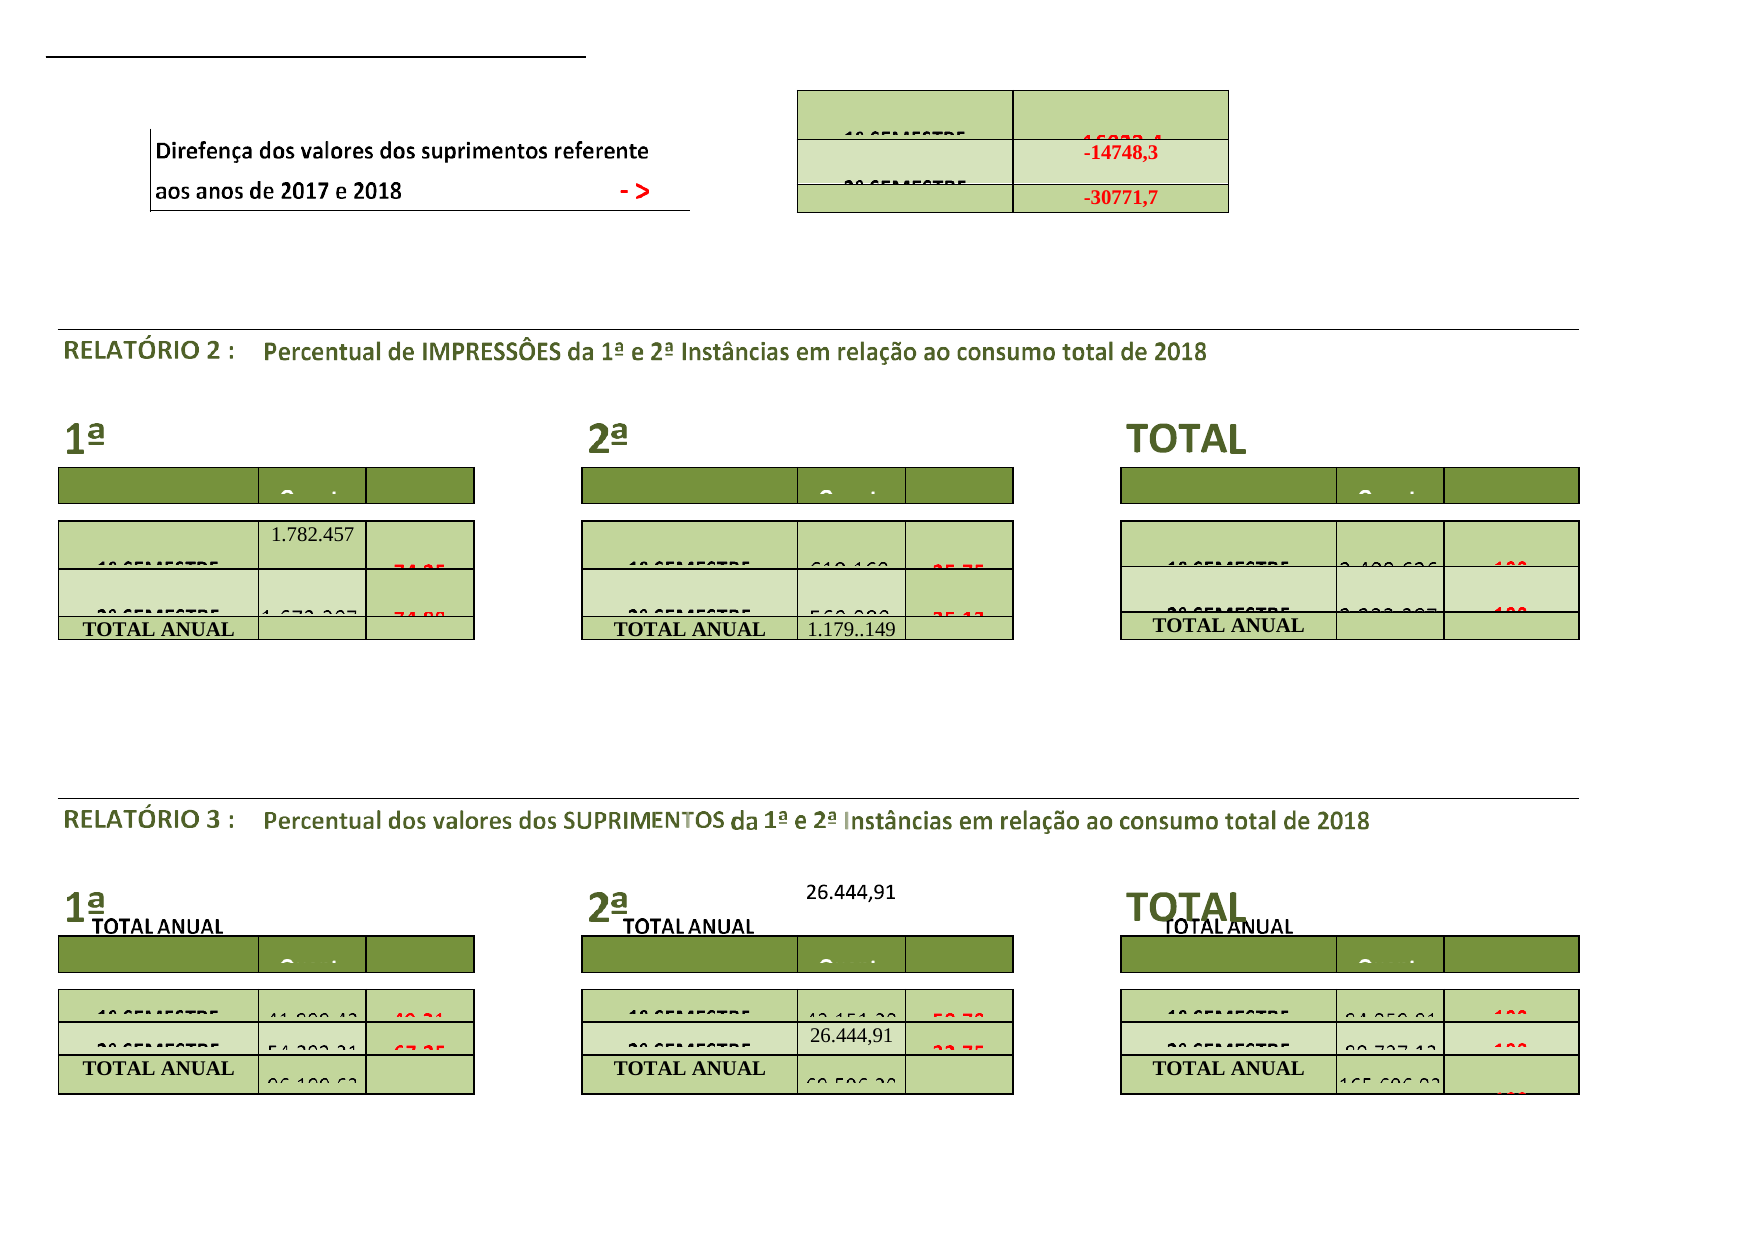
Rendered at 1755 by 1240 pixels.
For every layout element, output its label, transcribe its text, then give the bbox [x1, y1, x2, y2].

table_header [59, 937, 258, 972]
table_cell [59, 1023, 258, 1054]
table_header [1337, 990, 1443, 1021]
table_header [1337, 468, 1443, 503]
table_cell [1337, 1023, 1443, 1054]
table_header [367, 522, 473, 568]
table_cell [1445, 613, 1578, 639]
table_cell [798, 140, 1012, 183]
table_cell TOTAL ANUAL [59, 617, 258, 639]
table_header [259, 468, 365, 503]
table_cell TOTAL ANUAL [1122, 1056, 1336, 1093]
table_cell [906, 617, 1012, 639]
table_cell [1445, 1023, 1578, 1054]
table_cell -30771,7 [1014, 185, 1228, 212]
table_header [798, 91, 1012, 139]
table_header [798, 990, 905, 1021]
table_header [1337, 937, 1443, 972]
table_header [583, 468, 797, 503]
table_cell [1122, 567, 1336, 611]
table_cell [1337, 613, 1443, 639]
table_header [1014, 91, 1228, 139]
table_cell TOTAL ANUAL [583, 1056, 797, 1093]
table_header [906, 522, 1012, 568]
table_header [1337, 522, 1443, 566]
table_header [906, 990, 1012, 1021]
table_header [259, 990, 365, 1021]
table_header [1122, 522, 1336, 566]
table_cell -14748,3 [1014, 140, 1228, 183]
table_header [59, 522, 258, 568]
table_cell 26.444,91 [798, 1023, 905, 1054]
table_cell [583, 570, 797, 616]
table_cell [367, 617, 473, 639]
table_cell [906, 1056, 1012, 1093]
table_cell [583, 1023, 797, 1054]
table_header [1445, 990, 1578, 1021]
table_header [59, 990, 258, 1021]
table_cell [906, 570, 1012, 616]
table_header [583, 937, 797, 972]
table_cell [259, 1023, 365, 1054]
table_cell 1.179..149 [798, 617, 905, 639]
table_header [798, 468, 905, 503]
table_cell [259, 617, 365, 639]
table_cell [798, 570, 905, 616]
table_header [798, 522, 905, 568]
table_cell [367, 1023, 473, 1054]
table_header [59, 468, 258, 503]
table_cell [798, 185, 1012, 212]
table_header [1445, 937, 1578, 972]
table_header [798, 937, 905, 972]
table_header [367, 990, 473, 1021]
table_header [906, 468, 1012, 503]
table_header [367, 937, 473, 972]
table_header [1122, 937, 1336, 972]
table_cell TOTAL ANUAL [1122, 613, 1336, 639]
table_cell [367, 570, 473, 616]
table_cell [59, 570, 258, 616]
table_cell TOTAL ANUAL [59, 1056, 258, 1093]
table_cell [1122, 1023, 1336, 1054]
table_cell [1337, 1056, 1443, 1093]
table_cell TOTAL ANUAL [583, 617, 797, 639]
table_header [906, 937, 1012, 972]
table_header [583, 990, 797, 1021]
table_cell [1337, 567, 1443, 611]
table_header [1122, 990, 1336, 1021]
table_header [583, 522, 797, 568]
table_cell [906, 1023, 1012, 1054]
table_cell [367, 1056, 473, 1093]
table_cell [798, 1056, 905, 1093]
table_cell [1445, 567, 1578, 611]
table_header [367, 468, 473, 503]
table_header [1445, 468, 1578, 503]
table_header [259, 937, 365, 972]
table_cell [1445, 1056, 1578, 1093]
table_header [1445, 522, 1578, 566]
table_cell [259, 570, 365, 616]
table_header [1122, 468, 1336, 503]
table_cell [259, 1056, 365, 1093]
table_header 1.782.457 [259, 522, 365, 568]
